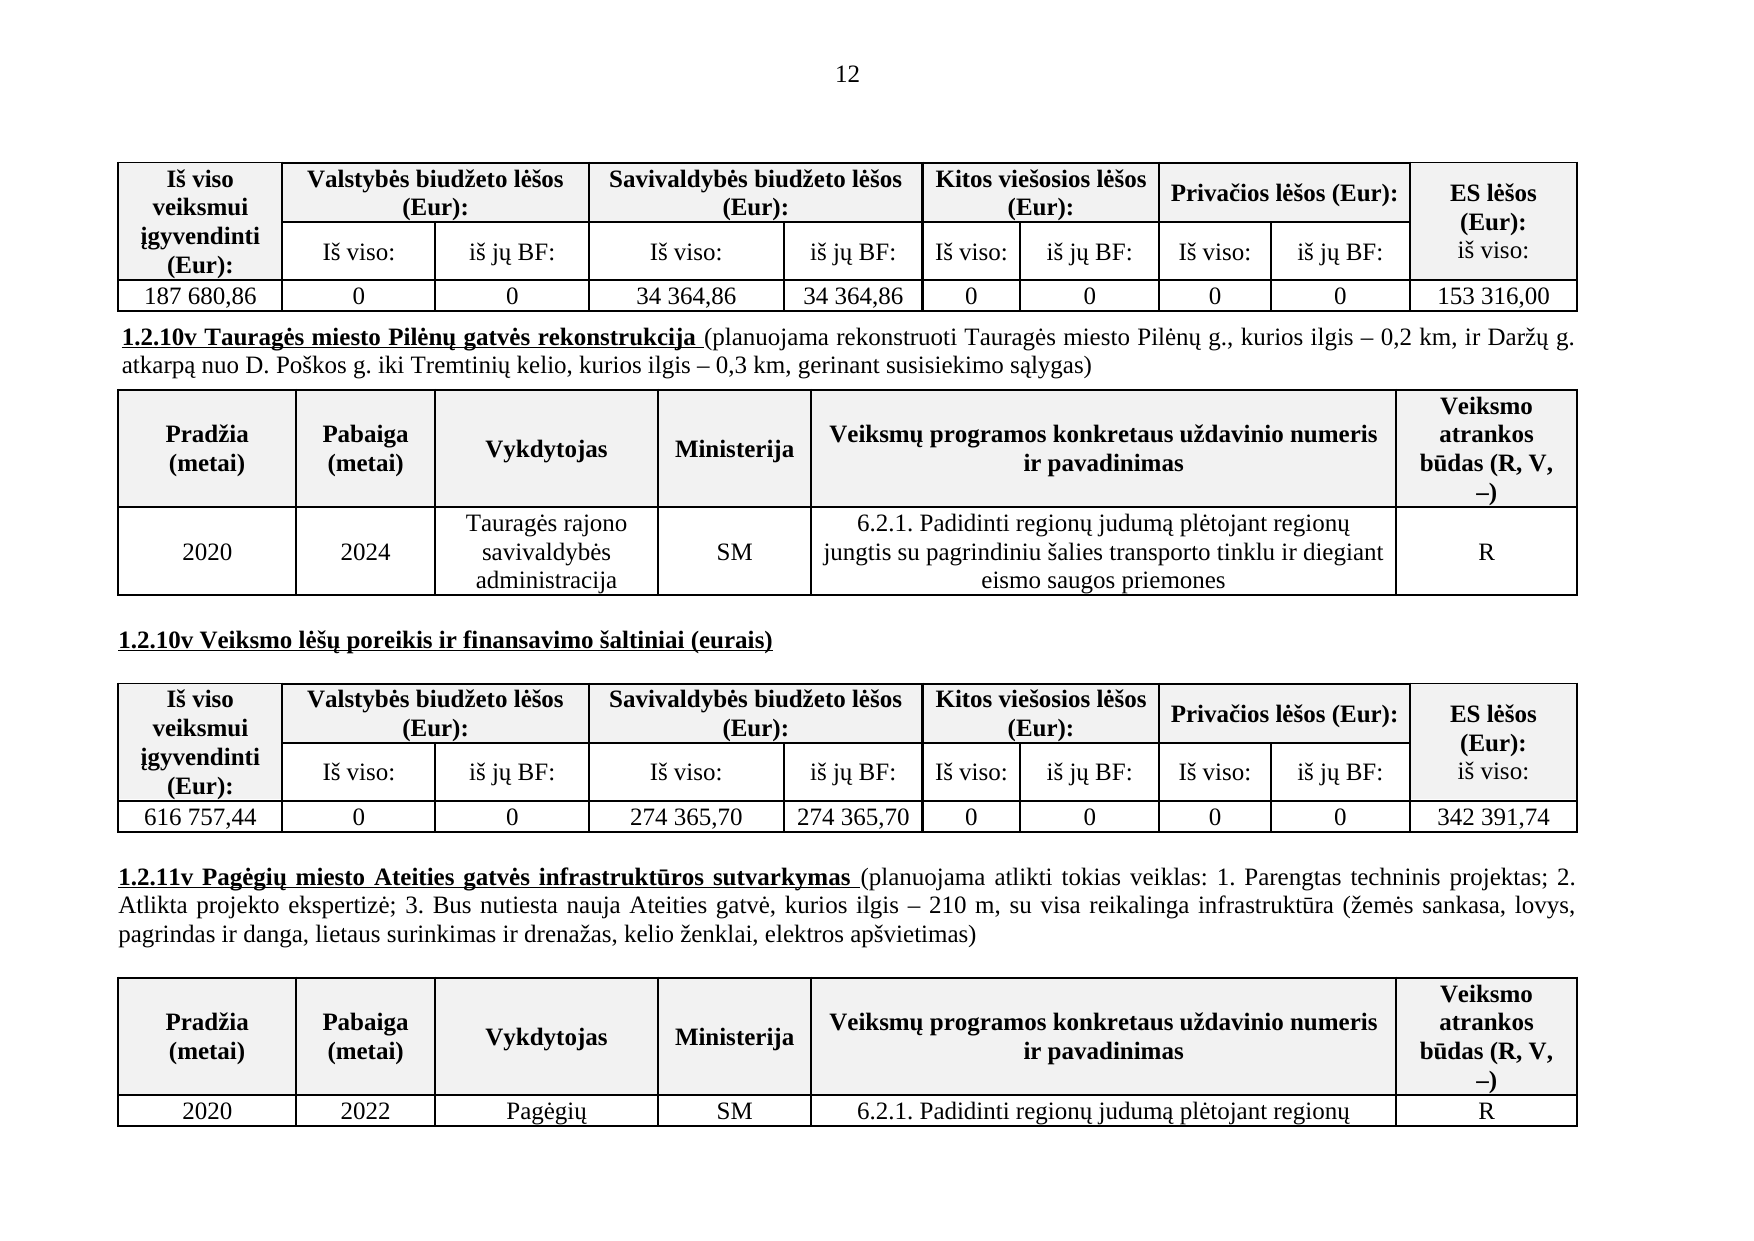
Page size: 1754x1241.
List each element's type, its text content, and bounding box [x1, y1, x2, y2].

table_cell 2024 [297, 508, 434, 594]
table_cell Iš viso: [1160, 744, 1270, 799]
table_cell 34 364,86 [590, 281, 783, 310]
table_cell 0 [1160, 281, 1270, 310]
table_header Savivaldybės biudžeto lėšos (Eur): [590, 685, 921, 742]
table_cell Iš viso: [283, 223, 434, 279]
table_cell Iš viso: [590, 744, 783, 799]
table_cell iš jų BF: [1272, 744, 1409, 799]
table_header Pradžia (metai) [119, 391, 295, 506]
table_cell R [1397, 1096, 1576, 1124]
table_cell Iš viso: [924, 223, 1019, 279]
table_cell Pagėgių [436, 1096, 657, 1124]
table_header ES lėšos (Eur): iš viso: [1411, 163, 1576, 279]
table_cell 0 [1021, 281, 1158, 310]
table_cell SM [659, 508, 810, 594]
table_header Privačios lėšos (Eur): [1160, 164, 1409, 221]
table_cell 2020 [119, 1096, 295, 1124]
table_cell 342 391,74 [1411, 802, 1576, 831]
table_cell SM [659, 1096, 810, 1124]
table_cell Iš viso: [283, 744, 434, 799]
table_cell iš jų BF: [785, 744, 921, 799]
table_header Kitos viešosios lėšos (Eur): [924, 685, 1158, 742]
table_cell 153 316,00 [1411, 281, 1576, 310]
table_cell Iš viso: [1160, 223, 1270, 279]
table_cell 2022 [297, 1096, 434, 1124]
table_cell 274 365,70 [590, 802, 783, 831]
table_cell 616 757,44 [119, 802, 281, 831]
table_header Valstybės biudžeto lėšos (Eur): [283, 164, 588, 221]
table_cell Tauragės rajono savivaldybės administracija [436, 508, 657, 594]
table_cell 0 [1272, 802, 1409, 831]
table_header Iš viso veiksmui įgyvendinti (Eur): [119, 163, 281, 279]
table_cell 274 365,70 [785, 802, 921, 831]
table_cell iš jų BF: [1021, 223, 1158, 279]
text 1.2.10v Veiksmo lėšų poreikis ir finansavimo šaltiniai (eurais) [118, 625, 1577, 654]
table_cell iš jų BF: [436, 744, 588, 799]
table_cell 0 [436, 802, 588, 831]
table_cell 0 [283, 281, 434, 310]
table_header Pabaiga (metai) [297, 979, 434, 1094]
table_header Savivaldybės biudžeto lėšos (Eur): [590, 164, 921, 221]
table_cell 0 [1272, 281, 1409, 310]
table_header Veiksmo atrankos būdas (R, V, –) [1397, 391, 1576, 506]
table_cell R [1397, 508, 1576, 594]
table_cell 0 [1160, 802, 1270, 831]
table_header Pradžia (metai) [119, 979, 295, 1094]
table_header ES lėšos (Eur): iš viso: [1411, 684, 1576, 799]
table_cell 0 [1021, 802, 1158, 831]
table_header Valstybės biudžeto lėšos (Eur): [283, 685, 588, 742]
table_header Privačios lėšos (Eur): [1160, 685, 1409, 742]
table_header Vykdytojas [436, 979, 657, 1094]
table_cell 34 364,86 [785, 281, 921, 310]
table_cell Iš viso: [590, 223, 783, 279]
table_cell iš jų BF: [436, 223, 588, 279]
table_cell 187 680,86 [119, 281, 281, 310]
table_header Veiksmų programos konkretaus uždavinio numeris ir pavadinimas [812, 979, 1395, 1094]
text 1.2.11v Pagėgių miesto Ateities gatvės infrastruktūros sutvarkymas (planuojama atlikti tokias veiklas: 1. Parengtas techninis projektas; 2. Atlikta projekto ekspertizė; 3. Bus nutiesta nauja Ateities gatvė, kurios ilgis – 210 m, su visa reikalinga infrastruktūra (žemės sankasa, lovys, pagrindas ir danga, lietaus surinkimas ir drenažas, kelio ženklai, elektros apšvietimas) [118, 862, 1577, 948]
table_cell 0 [924, 802, 1019, 831]
table_header Veiksmo atrankos būdas (R, V, –) [1397, 979, 1576, 1094]
table_cell 6.2.1. Padidinti regionų judumą plėtojant regionų jungtis su pagrindiniu šalies transporto tinklu ir diegiant eismo saugos priemones [812, 508, 1395, 594]
table_cell iš jų BF: [785, 223, 921, 279]
table_cell 6.2.1. Padidinti regionų judumą plėtojant regionų [812, 1096, 1395, 1124]
table_cell 2020 [119, 508, 295, 594]
table_cell iš jų BF: [1272, 223, 1409, 279]
table_cell iš jų BF: [1021, 744, 1158, 799]
text 1.2.10v Tauragės miesto Pilėnų gatvės rekonstrukcija (planuojama rekonstruoti Tauragės miesto Pilėnų g., kurios ilgis – 0,2 km, ir Daržų g. atkarpą nuo D. Poškos g. iki Tremtinių kelio, kurios ilgis – 0,3 km, gerinant susisiekimo sąlygas) [122, 322, 1577, 379]
table_header Kitos viešosios lėšos (Eur): [924, 164, 1158, 221]
table_header Pabaiga (metai) [297, 391, 434, 506]
table_cell 0 [283, 802, 434, 831]
table_header Iš viso veiksmui įgyvendinti (Eur): [119, 684, 281, 799]
table_header Vykdytojas [436, 391, 657, 506]
table_cell 0 [924, 281, 1019, 310]
table_header Ministerija [659, 979, 810, 1094]
table_cell 0 [436, 281, 588, 310]
table_cell Iš viso: [924, 744, 1019, 799]
table_header Veiksmų programos konkretaus uždavinio numeris ir pavadinimas [812, 391, 1395, 506]
table_header Ministerija [659, 391, 810, 506]
